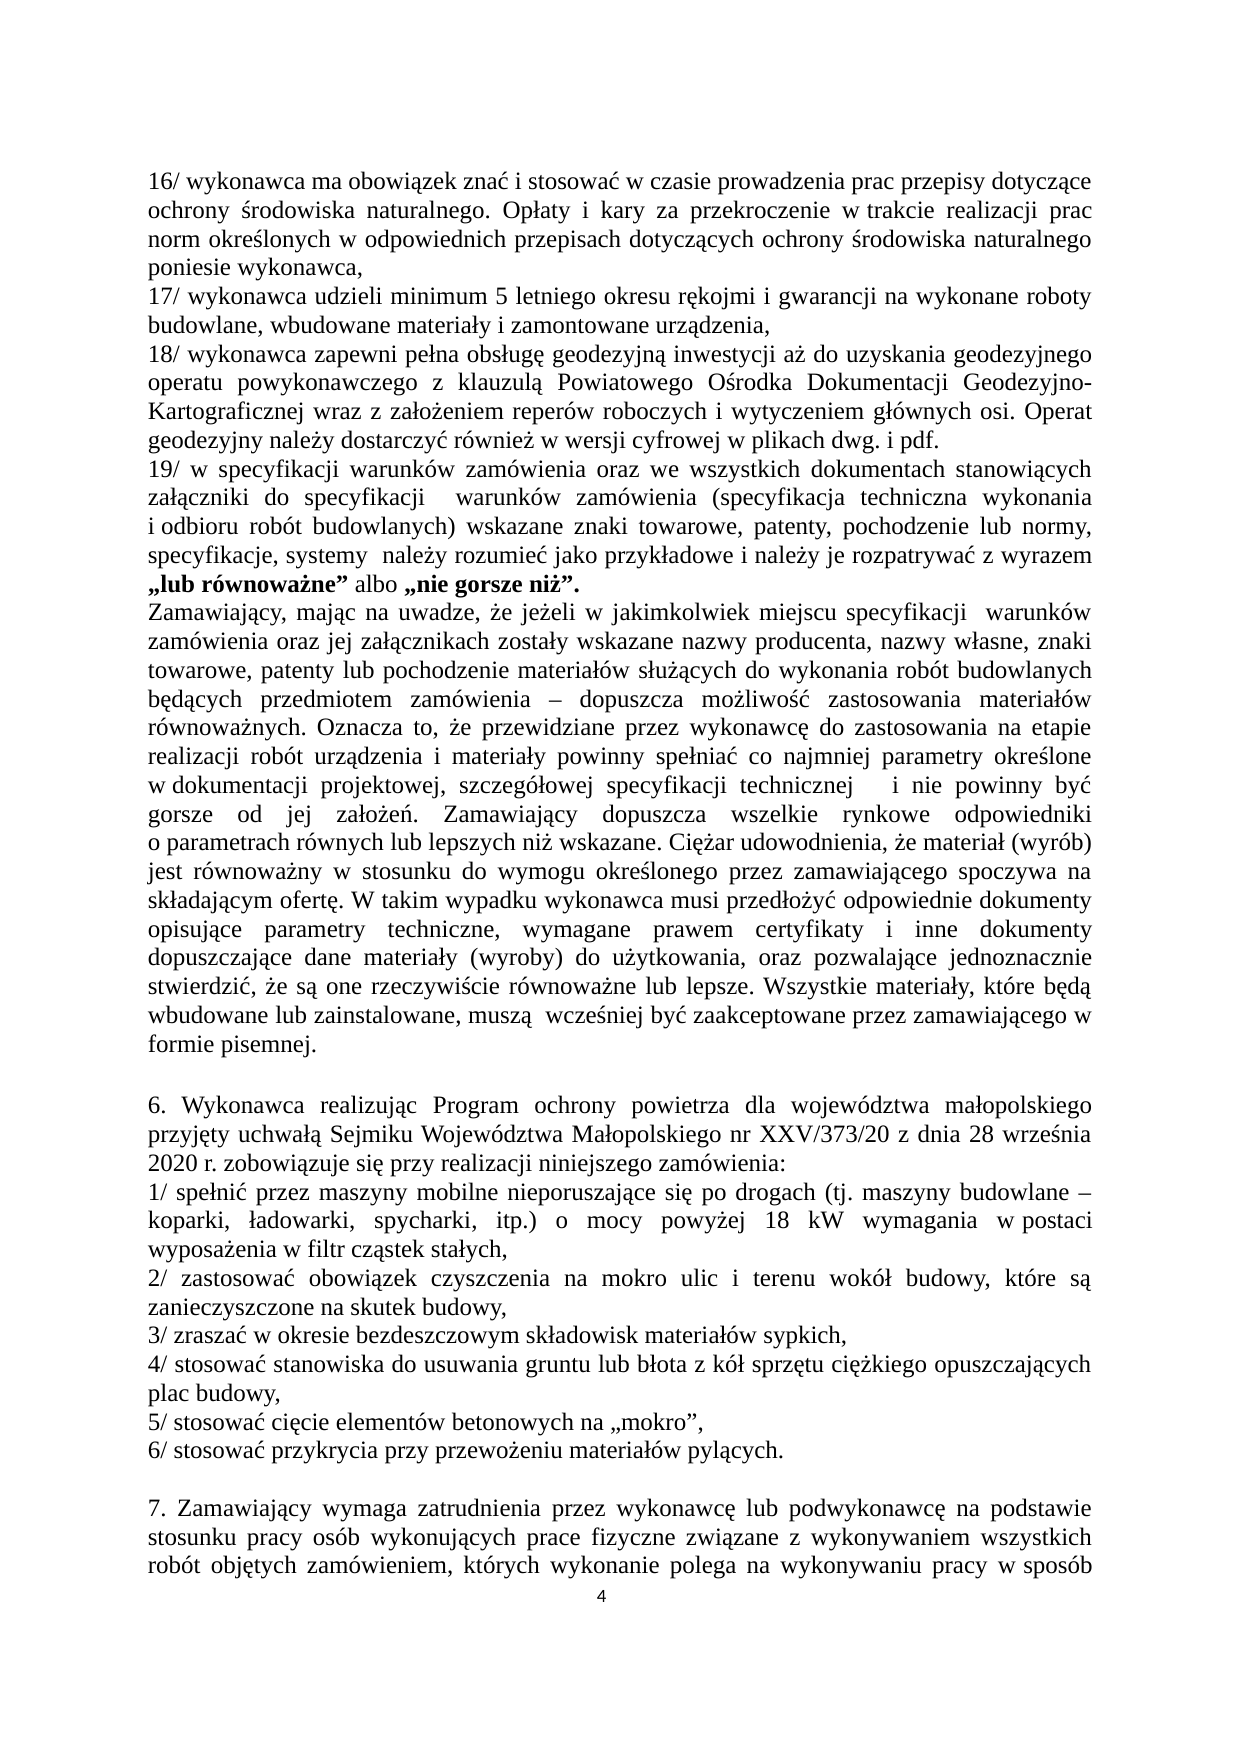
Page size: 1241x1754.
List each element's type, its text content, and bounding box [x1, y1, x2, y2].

text Zamawiający, mając na uwadze, że jeżeli w jakimkolwiek miejscu specyfikacji warunków zamówienia oraz jej załącznikach zostały wskazane nazwy producenta, nazwy własne, znaki towarowe, patenty lub pochodzenie materiałów służących do wykonania robót budowlanych będących przedmiotem zamówienia – dopuszcza możliwość zastosowania materiałów równoważnych. Oznacza to, że przewidziane przez wykonawcę do zastosowania na etapie realizacji robót urządzenia i materiały powinny spełniać co najmniej parametry określone w dokumentacji projektowej, szczegółowej specyfikacji technicznej i nie powinny być gorsze od jej założeń. Zamawiający dopuszcza wszelkie rynkowe odpowiedniki o parametrach równych lub lepszych niż wskazane. Ciężar udowodnienia, że materiał (wyrób) jest równoważny w stosunku do wymogu określonego przez zamawiającego spoczywa na składającym ofertę. W takim wypadku wykonawca musi przedłożyć odpowiednie dokumenty opisujące parametry techniczne, wymagane prawem certyfikaty i inne dokumenty dopuszczające dane materiały (wyroby) do użytkowania, oraz pozwalające jednoznacznie stwierdzić, że są one rzeczywiście równoważne lub lepsze. Wszystkie materiały, które będą wbudowane lub zainstalowane, muszą wcześniej być zaakceptowane przez zamawiającego w formie pisemnej. [148, 597, 1093, 1057]
text 3/ zraszać w okresie bezdeszczowym składowisk materiałów sypkich, [148, 1320, 1093, 1349]
text 7. Zamawiający wymaga zatrudnienia przez wykonawcę lub podwykonawcę na podstawie stosunku pracy osób wykonujących prace fizyczne związane z wykonywaniem wszystkich robót objętych zamówieniem, których wykonanie polega na wykonywaniu pracy w sposób [148, 1493, 1093, 1579]
text 6. Wykonawca realizując Program ochrony powietrza dla województwa małopolskiego przyjęty uchwałą Sejmiku Województwa Małopolskiego nr XXV/373/20 z dnia 28 września 2020 r. zobowiązuje się przy realizacji niniejszego zamówienia: [148, 1090, 1093, 1177]
text 18/ wykonawca zapewni pełna obsługę geodezyjną inwestycji aż do uzyskania geodezyjnego operatu powykonawczego z klauzulą Powiatowego Ośrodka Dokumentacji Geodezyjno-Kartograficznej wraz z założeniem reperów roboczych i wytyczeniem głównych osi. Operat geodezyjny należy dostarczyć również w wersji cyfrowej w plikach dwg. i pdf. [148, 339, 1093, 454]
text 17/ wykonawca udzieli minimum 5 letniego okresu rękojmi i gwarancji na wykonane roboty budowlane, wbudowane materiały i zamontowane urządzenia, [148, 281, 1093, 339]
text 1/ spełnić przez maszyny mobilne nieporuszające się po drogach (tj. maszyny budowlane – koparki, ładowarki, spycharki, itp.) o mocy powyżej 18 kW wymagania w postaci wyposażenia w filtr cząstek stałych, [148, 1177, 1093, 1263]
text 5/ stosować cięcie elementów betonowych na „mokro”, [148, 1407, 1093, 1435]
text 4/ stosować stanowiska do usuwania gruntu lub błota z kół sprzętu ciężkiego opuszczających plac budowy, [148, 1349, 1093, 1407]
text 19/ w specyfikacji warunków zamówienia oraz we wszystkich dokumentach stanowiących załączniki do specyfikacji warunków zamówienia (specyfikacja techniczna wykonania i odbioru robót budowlanych) wskazane znaki towarowe, patenty, pochodzenie lub normy, specyfikacje, systemy należy rozumieć jako przykładowe i należy je rozpatrywać z wyrazem „lub równoważne” albo „nie gorsze niż”. [148, 454, 1093, 597]
text 2/ zastosować obowiązek czyszczenia na mokro ulic i terenu wokół budowy, które są zanieczyszczone na skutek budowy, [148, 1263, 1093, 1320]
text 16/ wykonawca ma obowiązek znać i stosować w czasie prowadzenia prac przepisy dotyczące ochrony środowiska naturalnego. Opłaty i kary za przekroczenie w trakcie realizacji prac norm określonych w odpowiednich przepisach dotyczących ochrony środowiska naturalnego poniesie wykonawca, [148, 166, 1093, 281]
text 6/ stosować przykrycia przy przewożeniu materiałów pylących. [148, 1435, 1093, 1464]
